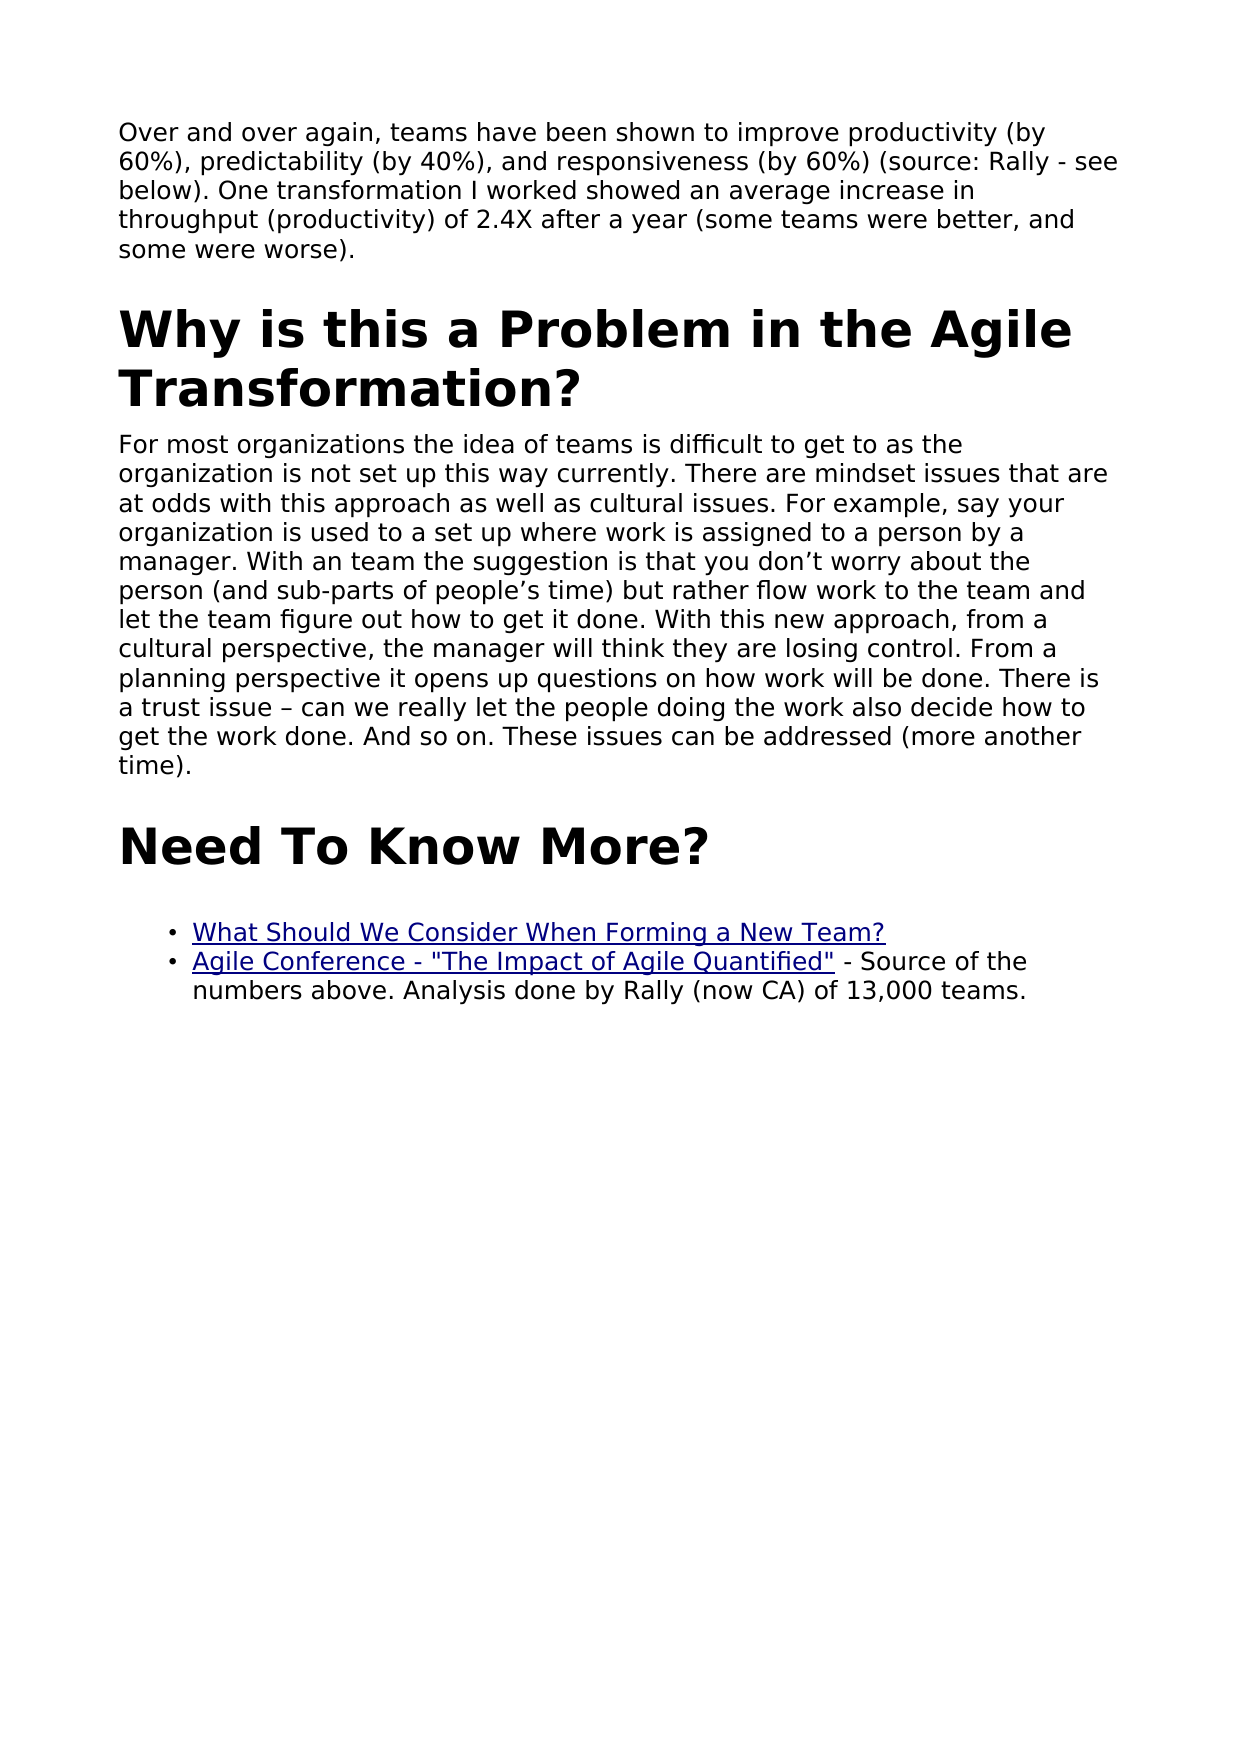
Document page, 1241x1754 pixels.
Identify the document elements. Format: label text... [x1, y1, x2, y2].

list What Should We Consider When Forming a New Team? [177, 918, 1122, 947]
subtitle Need To Know More? [118, 818, 1122, 876]
text Over and over again, teams have been shown to improve productivity (by 60%), predictability (by 40%), and responsiveness (by 60%) (source: Rally - see below). One transformation I worked showed an average increase in throughput (productivity) of 2.4X after a year (some teams were better, and some were worse). [118, 118, 1122, 264]
text For most organizations the idea of teams is difficult to get to as the organization is not set up this way currently. There are mindset issues that are at odds with this approach as well as cultural issues. For example, say your organization is used to a set up where work is assigned to a person by a manager. With an team the suggestion is that you don’t worry about the person (and sub-parts of people’s time) but rather flow work to the team and let the team figure out how to get it done. With this new approach, from a cultural perspective, the manager will think they are losing control. From a planning perspective it opens up questions on how work will be done. There is a trust issue – can we really let the people doing the work also decide how to get the work done. And so on. These issues can be addressed (more another time). [118, 430, 1122, 780]
subtitle Why is this a Problem in the Agile Transformation? [118, 301, 1122, 418]
list Agile Conference - "The Impact of Agile Quantified" - Source of the numbers above. Analysis done by Rally (now CA) of 13,000 teams. [177, 947, 1122, 1006]
